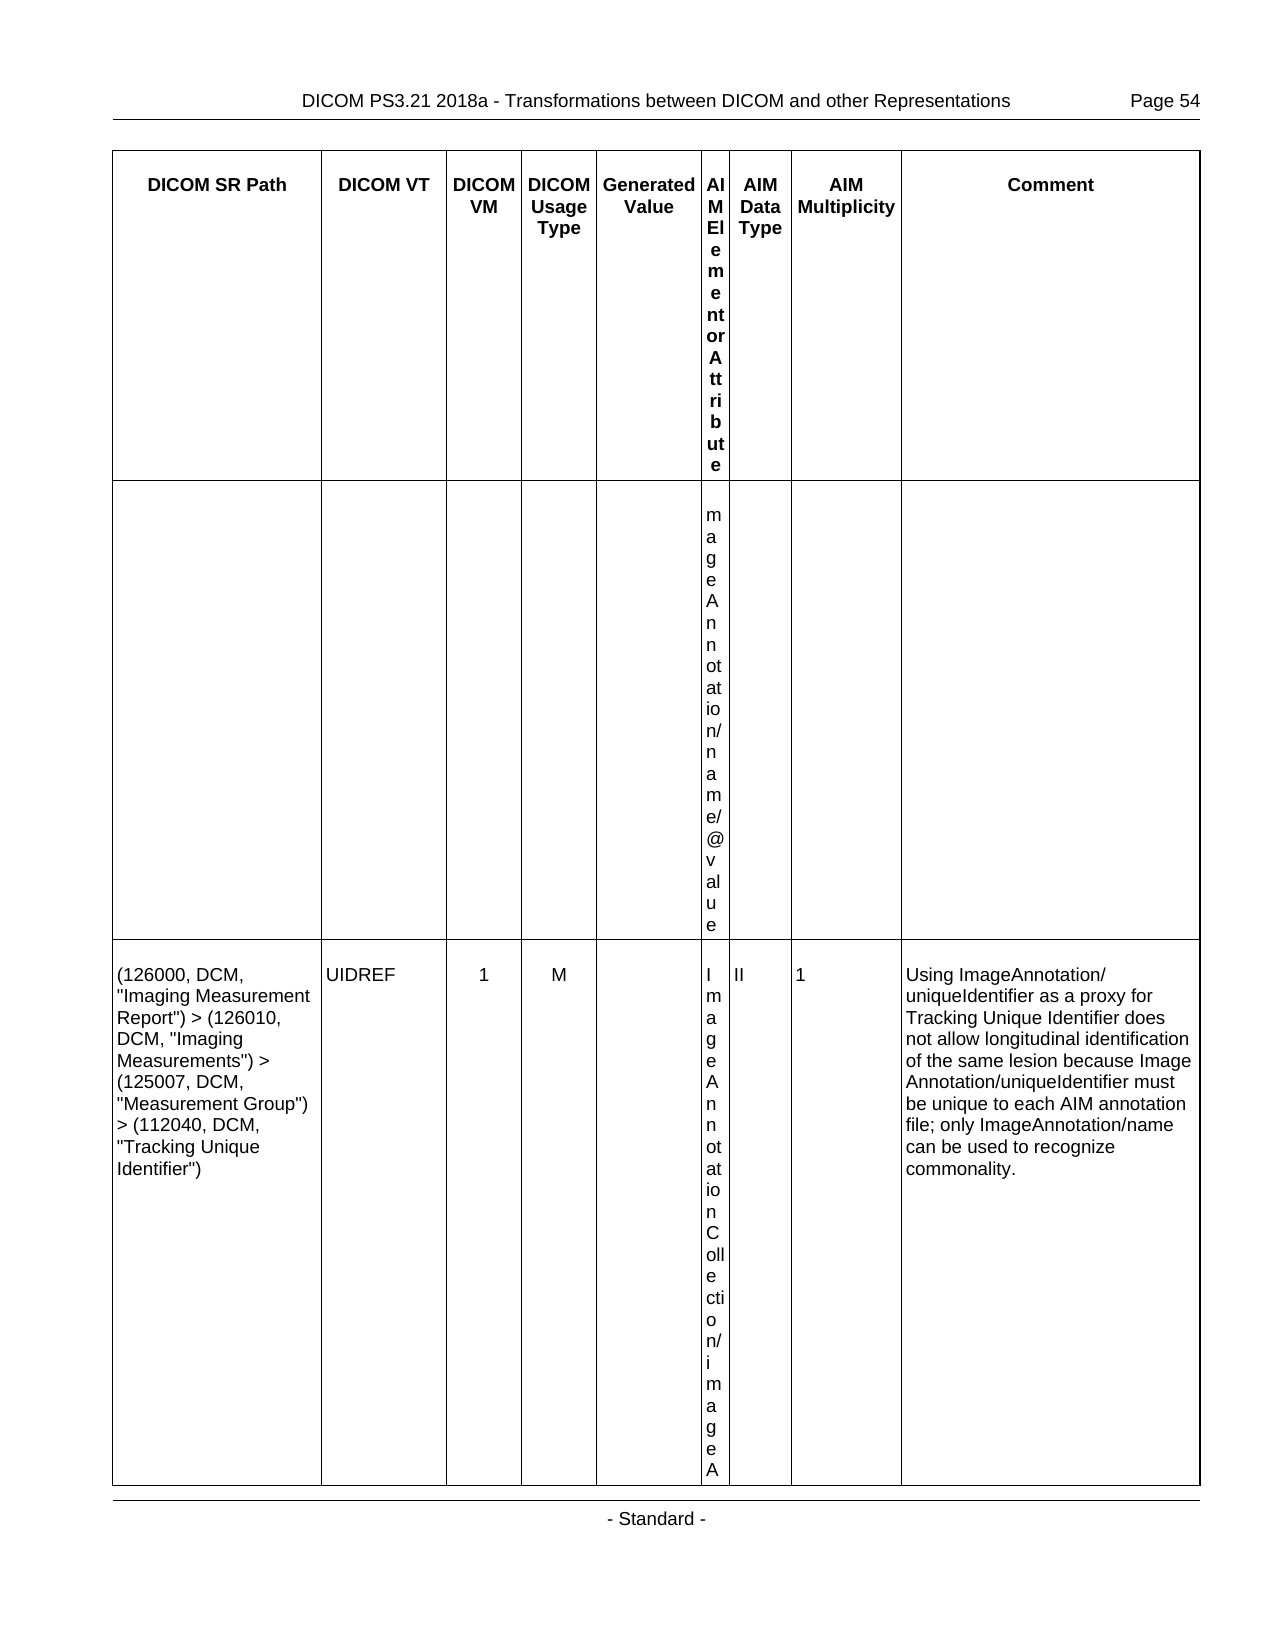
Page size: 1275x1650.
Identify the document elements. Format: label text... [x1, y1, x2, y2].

table_header DICOM SR Path [113, 151, 321, 480]
table_cell mage​Annotation/​name/​@value [702, 481, 729, 939]
table_cell 1 [792, 940, 901, 1485]
table_cell [597, 481, 701, 939]
table_cell [597, 940, 701, 1485]
table_cell [113, 481, 321, 939]
table_cell Image​Annotation​​Collection/​image​A [702, 940, 729, 1485]
table_cell [902, 481, 1199, 939]
table_header Generated Value [597, 151, 701, 480]
table_cell (126000, DCM, "Imaging Measurement Report") > (126010, DCM, "Imaging Measurements") > (125007, DCM, "Measurement Group") > (112040, DCM, "Tracking Unique Identifier") [113, 940, 321, 1485]
table_cell [522, 481, 596, 939]
table_cell [447, 481, 521, 939]
table_header DICOM Usage Type [522, 151, 596, 480]
table_header DICOM VT [322, 151, 446, 480]
table_cell [792, 481, 901, 939]
table_header DICOM VM [447, 151, 521, 480]
table_cell Using Image​Annotation/​uniqueIdentifier as a proxy for Tracking Unique Identifier does not allow longitudinal identification of the same lesion because Image​Annotation/​uniqueIdentifier must be unique to each AIM annotation file; only Image​Annotation/​name can be used to recognize commonality. [902, 940, 1199, 1485]
table_cell [730, 481, 791, 939]
table_header AIM Multiplicity [792, 151, 901, 480]
table_header AIM Element or Attribute [702, 151, 729, 480]
table_cell UIDREF [322, 940, 446, 1485]
table_cell M [522, 940, 596, 1485]
table_cell 1 [447, 940, 521, 1485]
table_cell II [730, 940, 791, 1485]
table_header AIM Data Type [730, 151, 791, 480]
table_header Comment [902, 151, 1199, 480]
table_cell [322, 481, 446, 939]
